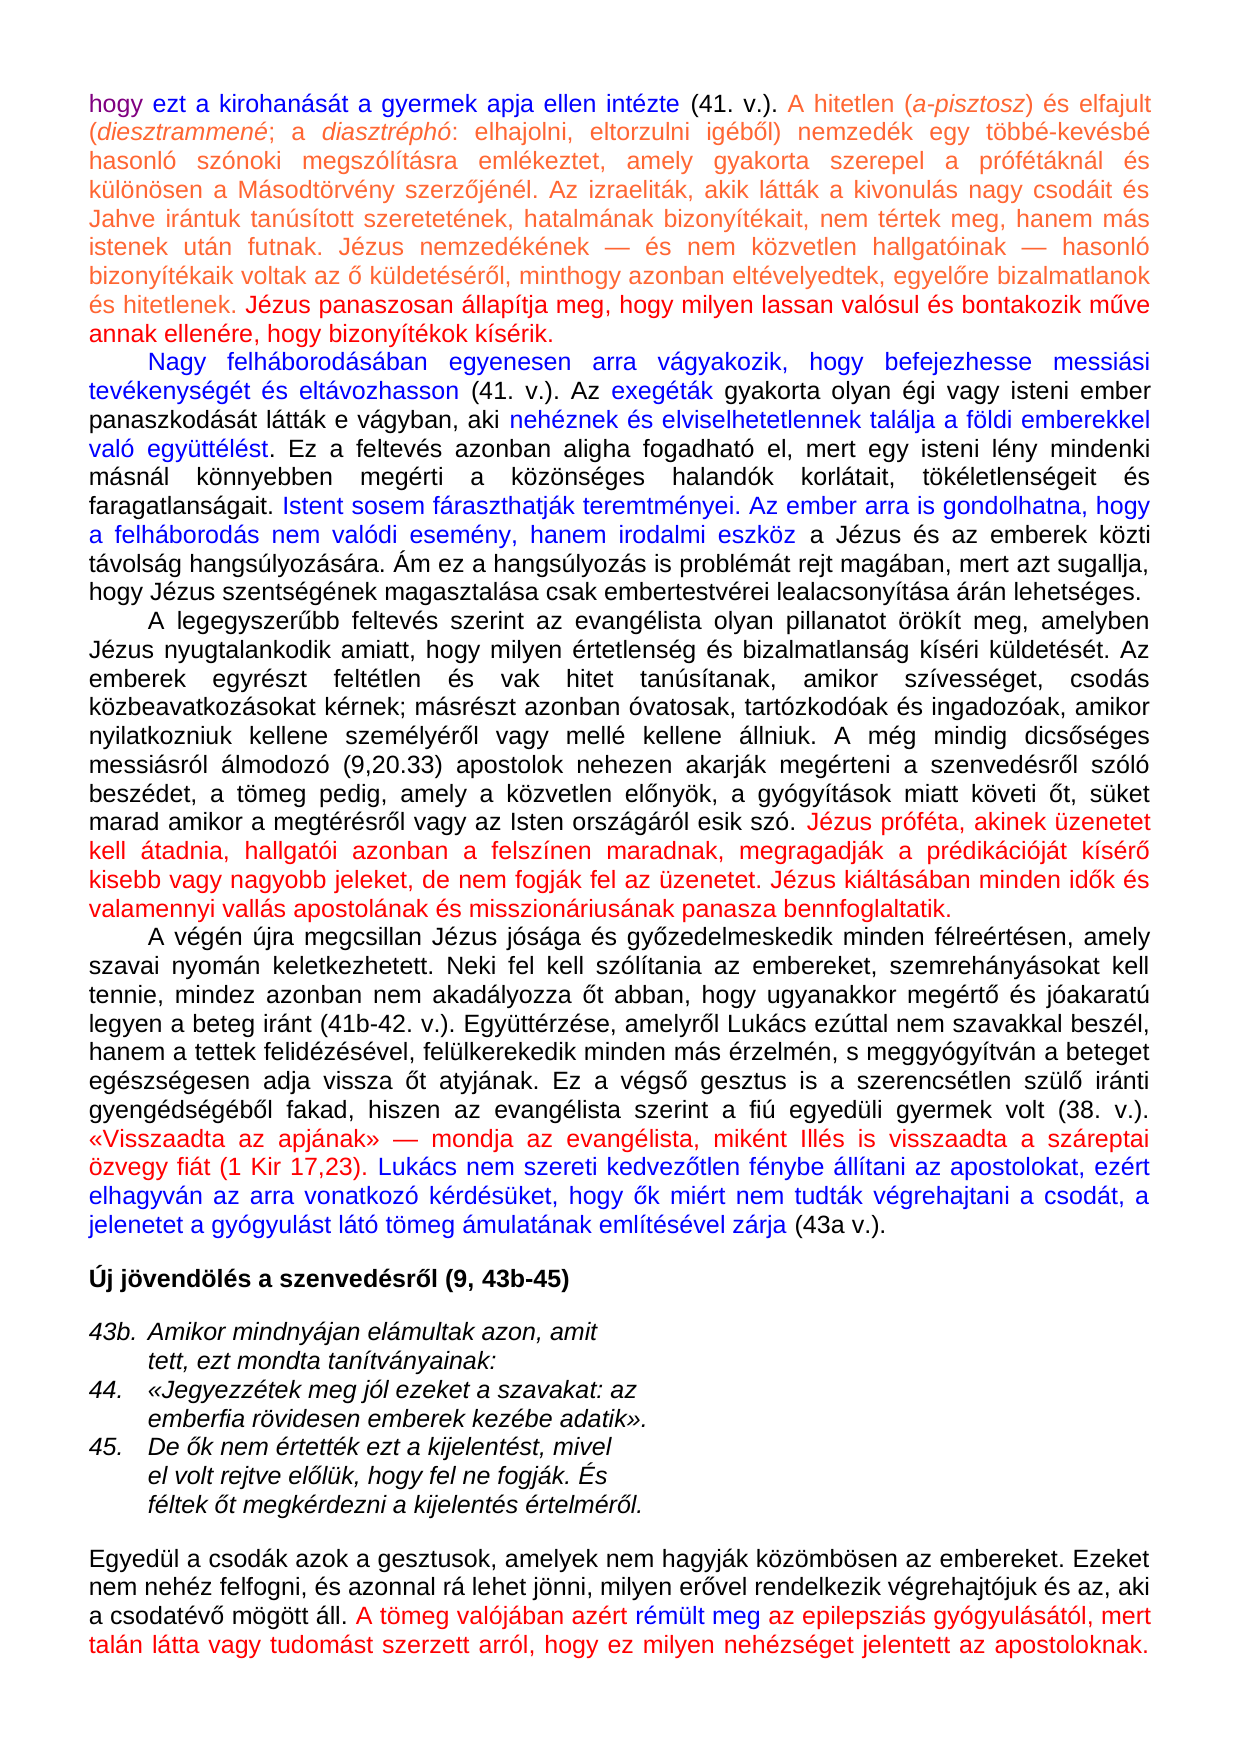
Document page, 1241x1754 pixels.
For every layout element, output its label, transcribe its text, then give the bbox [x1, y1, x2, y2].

text Nagy felháborodásában egyenesen arra vágyakozik, hogy befejezhesse messiási tevékenységét és eltávozhasson (41. v.). Az exegéták gyakorta olyan égi vagy isteni ember panaszkodását látták e vágyban, aki nehéznek és elviselhetetlennek találja a földi emberekkel való együttélést. Ez a feltevés azonban aligha fogadható el, mert egy isteni lény mindenki másnál könnyebben megérti a közönséges halandók korlátait, tökéletlenségeit és faragatlanságait. Istent sosem fáraszthatják teremtményei. Az ember arra is gondolhatna, hogy a felháborodás nem valódi esemény, hanem irodalmi eszköz a Jézus és az emberek közti távolság hangsúlyozására. Ám ez a hangsúlyozás is problémát rejt magában, mert azt sugallja, hogy Jézus szentségének magasztalása csak embertestvérei lealacsonyítása árán lehetséges. [88, 347, 1152, 606]
text Új jövendölés a szenvedésről (9, 43b-45) [88, 1263, 1152, 1292]
text 45. De ők nem értették ezt a kijelentést, mivel el volt rejtve előlük, hogy fel ne fogják. És féltek őt megkérdezni a kijelentés értelméről. [88, 1432, 1152, 1518]
text A legegyszerűbb feltevés szerint az evangélista olyan pillanatot örökít meg, amelyben Jézus nyugtalankodik amiatt, hogy milyen értetlenség és bizalmatlanság kíséri küldetését. Az emberek egyrészt feltétlen és vak hitet tanúsítanak, amikor szívességet, csodás közbeavatkozásokat kérnek; másrészt azonban óvatosak, tartózkodóak és ingadozóak, amikor nyilatkozniuk kellene személyéről vagy mellé kellene állniuk. A még mindig dicsőséges messiásról álmodozó (9,20.33) apostolok nehezen akarják megérteni a szenvedésről szóló beszédet, a tömeg pedig, amely a közvetlen előnyök, a gyógyítások miatt követi őt, süket marad amikor a megtérésről vagy az Isten országáról esik szó. Jézus próféta, akinek üzenetet kell átadnia, hallgatói azonban a felszínen maradnak, megragadják a prédikációját kísérő kisebb vagy nagyobb jeleket, de nem fogják fel az üzenetet. Jézus kiáltásában minden idők és valamennyi vallás apostolának és misszionáriusának panasza bennfoglaltatik. [88, 606, 1152, 922]
text 43b. Amikor mindnyájan elámultak azon, amit tett, ezt mondta tanítványainak: [88, 1317, 1152, 1375]
text A végén újra megcsillan Jézus jósága és győzedelmeskedik minden félreértésen, amely szavai nyomán keletkezhetett. Neki fel kell szólítania az embereket, szemrehányásokat kell tennie, mindez azonban nem akadályozza őt abban, hogy ugyanakkor megértő és jóakaratú legyen a beteg iránt (41b-42. v.). Együttérzése, amelyről Lukács ezúttal nem szavakkal beszél, hanem a tettek felidézésével, felülkerekedik minden más érzelmén, s meggyógyítván a beteget egészségesen adja vissza őt atyjának. Ez a végső gesztus is a szerencsétlen szülő iránti gyengédségéből fakad, hiszen az evangélista szerint a fiú egyedüli gyermek volt (38. v.). «Visszaadta az apjának» — mondja az evangélista, miként Illés is visszaadta a száreptai özvegy fiát (1 Kir 17,23). Lukács nem szereti kedvezőtlen fénybe állítani az apostolokat, ezért elhagyván az arra vonatkozó kérdésüket, hogy ők miért nem tudták végrehajtani a csodát, a jelenetet a gyógyulást látó tömeg ámulatának említésével zárja (43a v.). [88, 922, 1152, 1238]
text 44. «Jegyezzétek meg jól ezeket a szavakat: az emberfia rövidesen emberek kezébe adatik». [88, 1375, 1152, 1432]
text hogy ezt a kirohanását a gyermek apja ellen intézte (41. v.). A hitetlen (a-pisztosz) és elfajult (diesztrammené; a diasztréphó: elhajolni, eltorzulni igéből) nemzedék egy többé-kevésbé hasonló szónoki megszólításra emlékeztet, amely gyakorta szerepel a prófétáknál és különösen a Másodtörvény szerzőjénél. Az izraeliták, akik látták a kivonulás nagy csodáit és Jahve irántuk tanúsított szeretetének, hatalmának bizonyítékait, nem tértek meg, hanem más istenek után futnak. Jézus nemzedékének — és nem közvetlen hallgatóinak — hasonló bizonyítékaik voltak az ő küldetéséről, minthogy azonban eltévelyedtek, egyelőre bizalmatlanok és hitetlenek. Jézus panaszosan állapítja meg, hogy milyen lassan valósul és bontakozik műve annak ellenére, hogy bizonyítékok kísérik. [88, 88, 1152, 347]
text Egyedül a csodák azok a gesztusok, amelyek nem hagyják közömbösen az embereket. Ezeket nem nehéz felfogni, és azonnal rá lehet jönni, milyen erővel rendelkezik végrehajtójuk és az, aki a csodatévő mögött áll. A tömeg valójában azért rémült meg az epilepsziás gyógyulásától, mert talán látta vagy tudomást szerzett arról, hogy ez milyen nehézséget jelentett az apostoloknak. [88, 1543, 1152, 1658]
